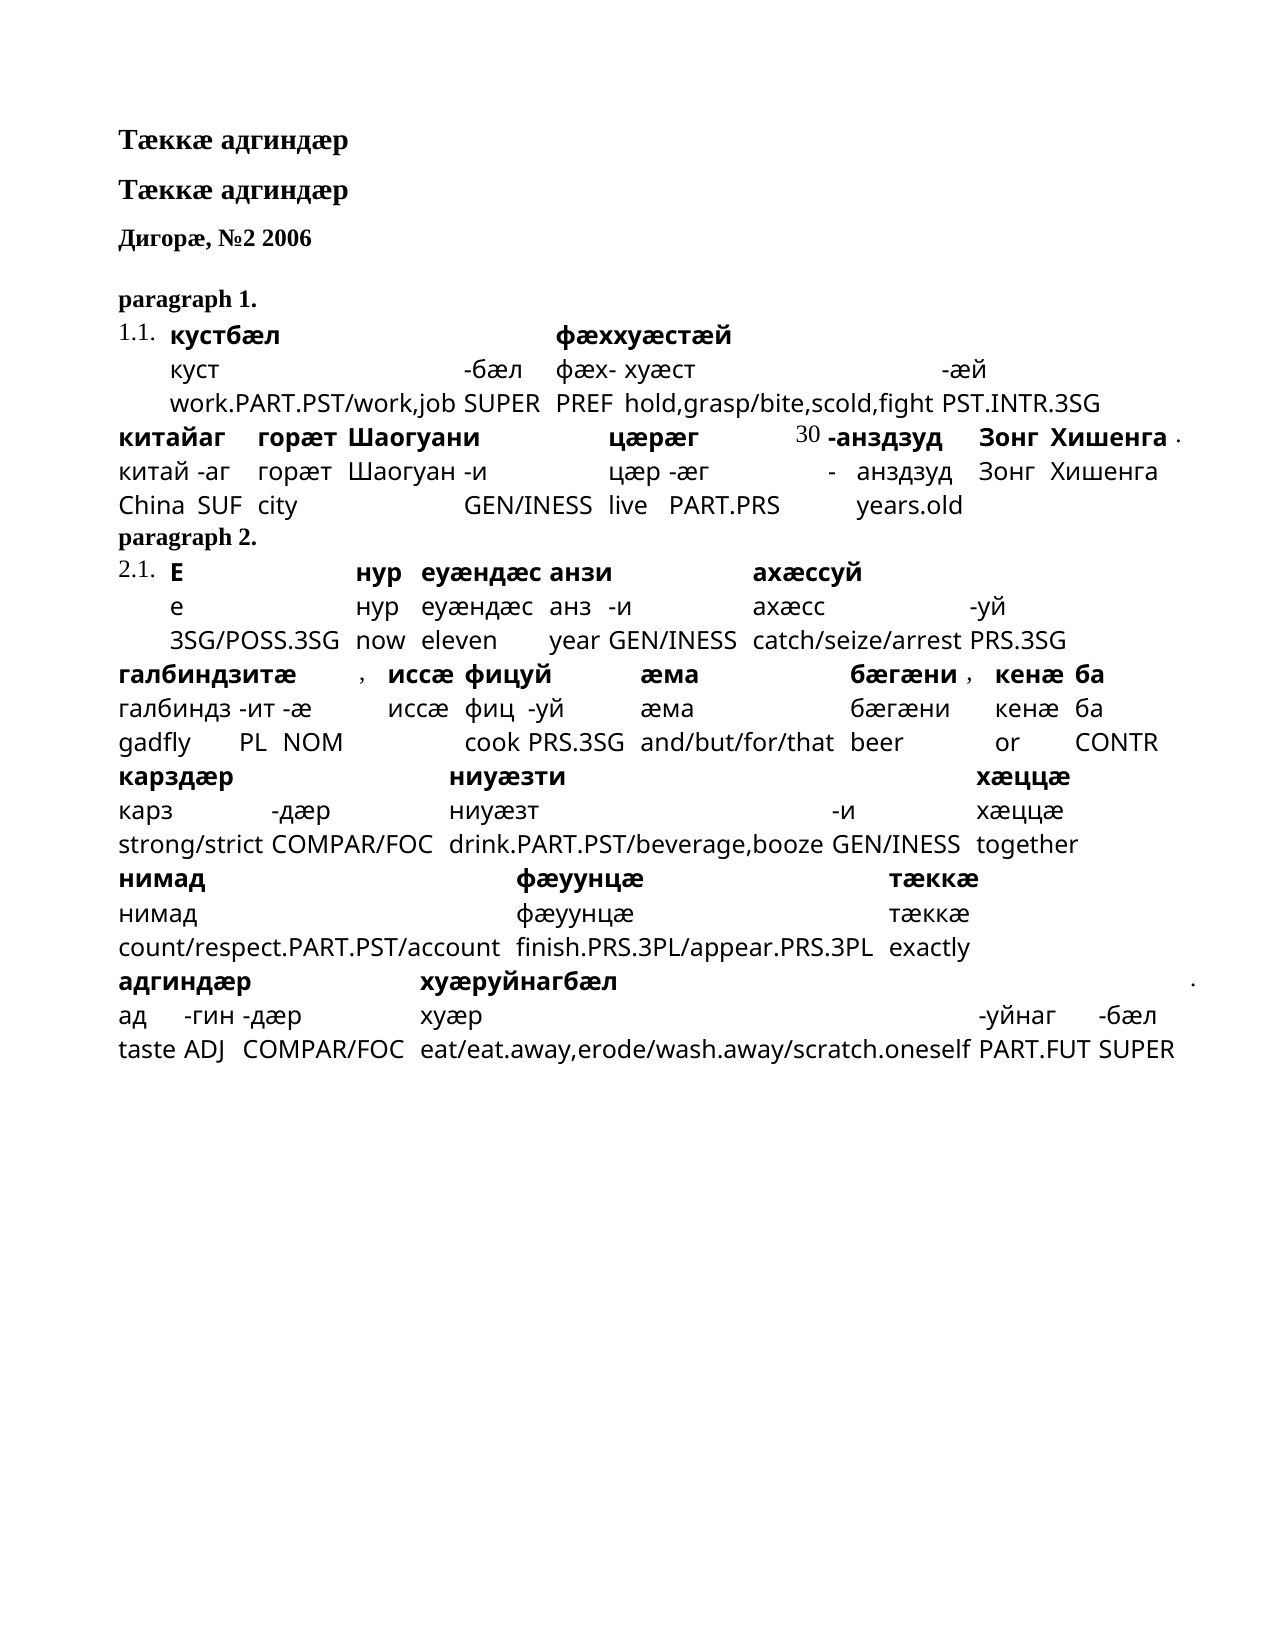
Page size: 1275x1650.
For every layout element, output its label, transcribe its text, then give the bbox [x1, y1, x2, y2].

text -уйнаг [978, 997, 1091, 1031]
text gadfly [118, 725, 231, 759]
text ад [118, 997, 176, 1031]
text SUF [197, 488, 242, 522]
text хæццæ [976, 759, 1086, 793]
text -бæл [464, 351, 540, 385]
text , [966, 657, 987, 686]
text Хишенга [1050, 453, 1158, 488]
text -дæр [271, 793, 433, 827]
text taste [118, 1031, 176, 1066]
text горæт [257, 453, 332, 488]
text кенæ [994, 691, 1059, 725]
text . [1175, 419, 1196, 448]
text -и [608, 589, 737, 623]
text ниуæзти [449, 759, 968, 793]
text PRS.3SG [969, 623, 1067, 657]
text -дæр [242, 997, 405, 1031]
text ниуæзт [449, 793, 824, 827]
text beer [850, 725, 951, 759]
text бæгæни [850, 691, 951, 725]
text кустбæл [169, 317, 548, 351]
text year [549, 623, 601, 657]
text years.old [856, 488, 963, 522]
text хуæруйнагбæл [420, 963, 1182, 997]
text цæр [608, 453, 661, 488]
text фицуй [464, 657, 633, 691]
text together [976, 827, 1079, 861]
text куст [169, 351, 456, 385]
text PL [239, 725, 275, 759]
text or [994, 725, 1059, 759]
text . [1190, 963, 1211, 992]
text paragraph 2. [118, 522, 1249, 550]
text GEN/INESS [608, 623, 737, 657]
text ба [1074, 657, 1166, 691]
text хæццæ [976, 793, 1079, 827]
title Тæккæ адгиндæр [118, 172, 1249, 206]
text -и [463, 453, 593, 488]
text -æй [941, 351, 1101, 385]
text -гин [184, 997, 235, 1031]
text цæрæг [608, 419, 788, 453]
text Шаогуан [347, 453, 456, 488]
text нимад [118, 895, 501, 929]
text drink.PART.PST/beverage,booze [449, 827, 824, 861]
text карз [118, 793, 264, 827]
text PRS.3SG [528, 725, 625, 759]
text cook [464, 725, 520, 759]
text тæккæ [888, 895, 970, 929]
text тæккæ [888, 861, 979, 895]
text NOM [282, 725, 344, 759]
text еуæндæс [421, 589, 533, 623]
text фæуунцæ [516, 895, 873, 929]
text -æ [282, 691, 344, 725]
text exactly [888, 929, 970, 963]
text Дигорæ, №2 2006 [118, 223, 1249, 251]
text -аг [197, 453, 242, 488]
text 1.1. [118, 317, 162, 346]
text live [608, 488, 661, 522]
text фæх- [555, 351, 617, 385]
text 2.1. [118, 554, 162, 583]
text PART.FUT [978, 1031, 1091, 1066]
title Тæккæ адгиндæр [118, 122, 1249, 156]
text eleven [421, 623, 533, 657]
text PST.INTR.3SG [941, 385, 1101, 419]
text COMPAR/FOC [271, 827, 433, 861]
text горæт [257, 419, 340, 453]
text галбиндз [118, 691, 231, 725]
text нур [355, 589, 406, 623]
text ADJ [184, 1031, 235, 1066]
text 3SG/POSS.3SG [169, 623, 340, 657]
text æма [640, 657, 842, 691]
text catch/seize/arrest [752, 623, 962, 657]
text галбиндзитæ [118, 657, 351, 691]
text Шаогуани [347, 419, 601, 453]
text paragraph 1. [118, 284, 1249, 313]
text Зонг [978, 453, 1035, 488]
text SUPER [464, 385, 540, 419]
text китайаг [118, 419, 250, 453]
text нур [355, 554, 413, 589]
text hold,grasp/bite,scold,fight [624, 385, 934, 419]
text now [355, 623, 406, 657]
text -уй [528, 691, 625, 725]
text - [828, 453, 849, 488]
text æма [640, 691, 834, 725]
text eat/eat.away,erode/wash.away/scratch.oneself [420, 1031, 971, 1066]
text анз [549, 589, 601, 623]
text ба [1074, 691, 1158, 725]
text Е [169, 554, 348, 589]
text -æг [668, 453, 780, 488]
text адгиндæр [118, 963, 412, 997]
text фиц [464, 691, 520, 725]
text PART.PRS [668, 488, 780, 522]
text -бæл [1098, 997, 1175, 1031]
text еуæндæс [421, 554, 542, 589]
text иссæ [387, 691, 449, 725]
text нимад [118, 861, 508, 895]
text -уй [969, 589, 1067, 623]
text Хишенга [1050, 419, 1168, 453]
text анздзуд [856, 453, 963, 488]
text ахæссуй [752, 554, 1074, 589]
text иссæ [387, 657, 457, 691]
text 30 [795, 419, 820, 448]
text Зонг [978, 419, 1043, 453]
text work.PART.PST/work,job [169, 385, 456, 419]
text SUPER [1098, 1031, 1175, 1066]
text хуæст [624, 351, 934, 385]
text бæгæни [850, 657, 958, 691]
text -ит [239, 691, 275, 725]
text китай [118, 453, 189, 488]
text фæххуæстæй [555, 317, 1108, 351]
text хуæр [420, 997, 971, 1031]
text -и [832, 793, 961, 827]
text анзи [549, 554, 745, 589]
text GEN/INESS [832, 827, 961, 861]
text strong/strict [118, 827, 264, 861]
text CONTR [1074, 725, 1158, 759]
text count/respect.PART.PST/account [118, 929, 501, 963]
text ахæсс [752, 589, 962, 623]
text фæуунцæ [516, 861, 881, 895]
text карздæр [118, 759, 441, 793]
text , [359, 657, 380, 686]
text GEN/INESS [463, 488, 593, 522]
text COMPAR/FOC [242, 1031, 405, 1066]
text and/but/for/that [640, 725, 834, 759]
text PREF [555, 385, 617, 419]
text finish.PRS.3PL/appear.PRS.3PL [516, 929, 873, 963]
text city [257, 488, 332, 522]
text -анздзуд [828, 419, 971, 453]
text China [118, 488, 189, 522]
text е [169, 589, 340, 623]
text кенæ [994, 657, 1067, 691]
